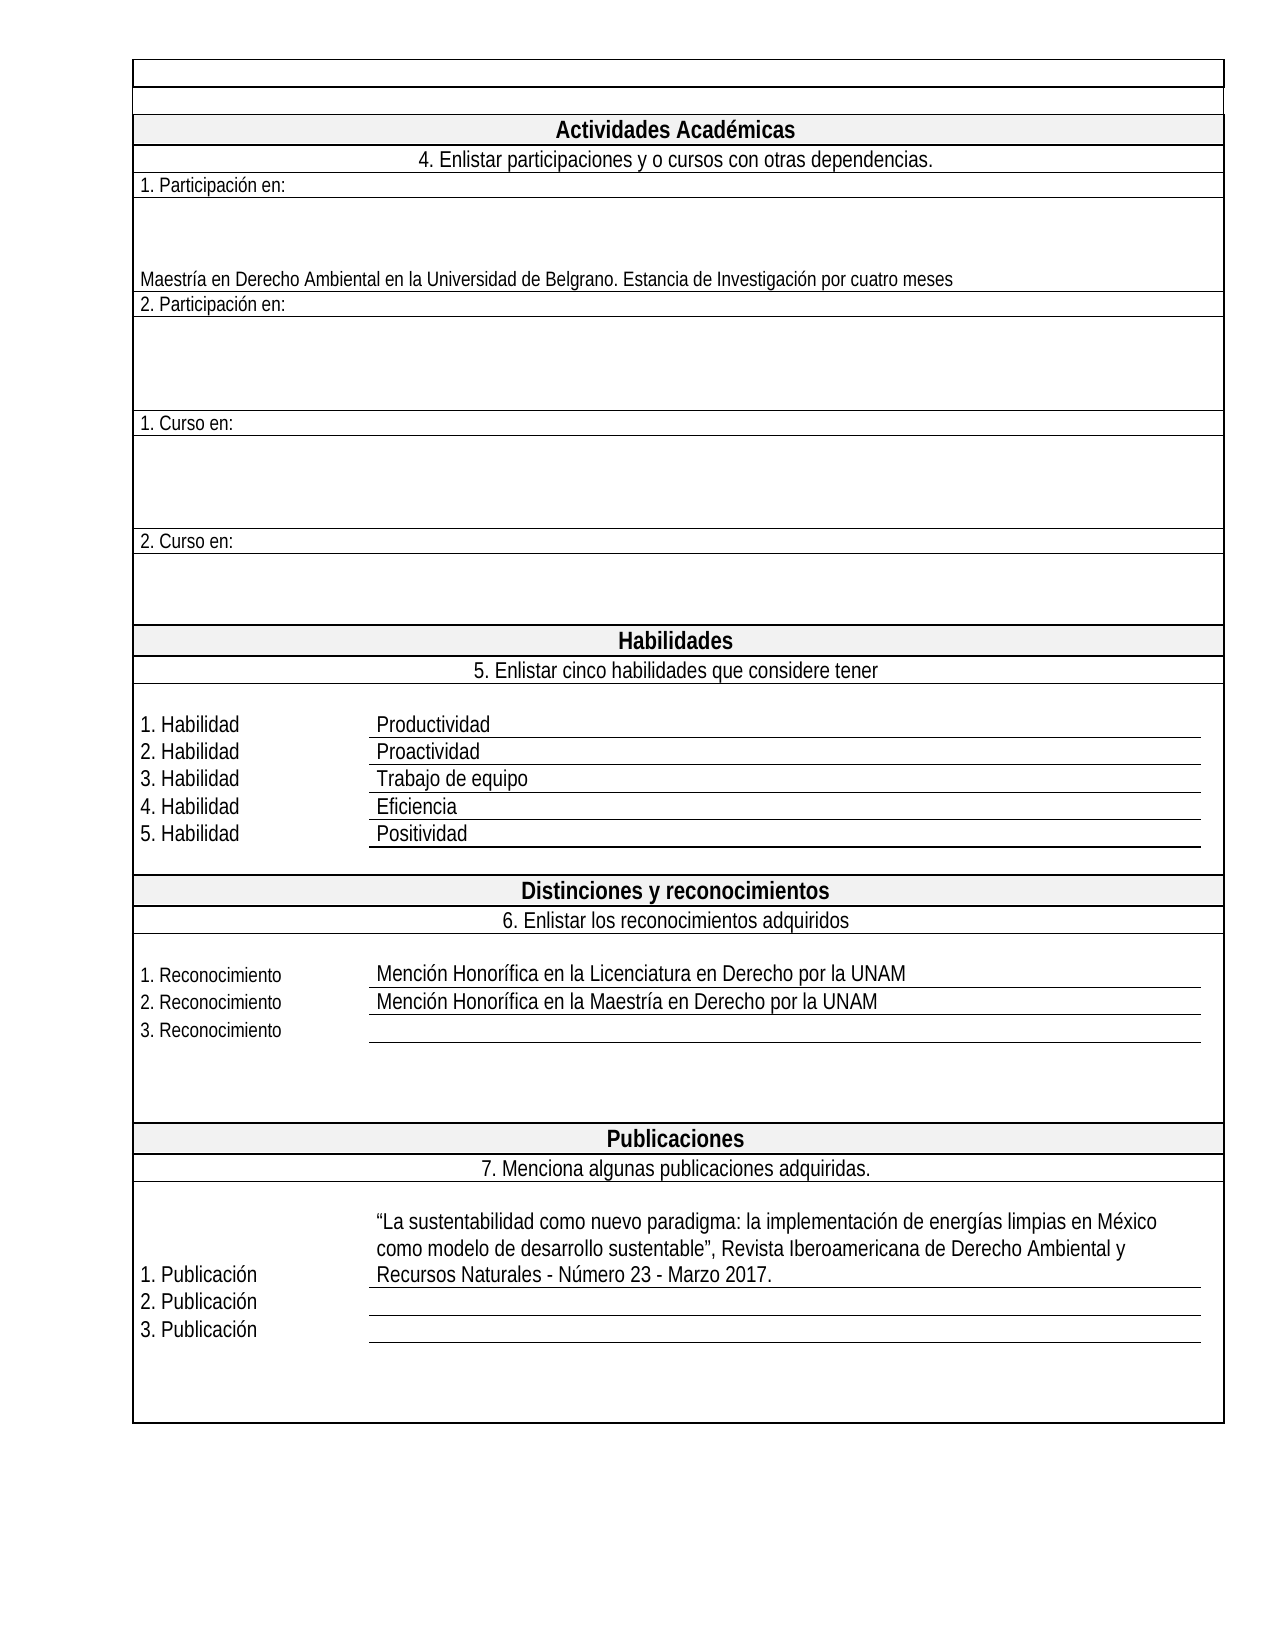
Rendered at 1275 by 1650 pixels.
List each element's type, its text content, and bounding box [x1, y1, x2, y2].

table_cell [369, 1069, 557, 1095]
table_cell Positividad [369, 820, 1201, 846]
table_cell [369, 1396, 557, 1422]
table_cell [557, 1396, 657, 1422]
table_cell [369, 1343, 557, 1369]
table_cell [920, 529, 1201, 553]
table_cell [657, 1069, 822, 1095]
table_cell 1. Reconocimiento [134, 960, 369, 987]
table_cell [557, 1043, 657, 1069]
table_cell [822, 529, 920, 553]
table_cell 1. Publicación [134, 1208, 369, 1287]
table_cell 4. Enlistar participaciones y o cursos con otras dependencias. [134, 146, 1223, 172]
table_cell [134, 1095, 369, 1122]
table_cell [822, 60, 920, 86]
table_cell [134, 554, 1223, 624]
table_cell [369, 1370, 557, 1396]
table_cell [657, 934, 822, 960]
table_cell [557, 1182, 657, 1208]
table_cell [134, 60, 369, 86]
table_cell [134, 846, 369, 874]
table_cell 3. Habilidad [134, 764, 369, 792]
table_cell [557, 529, 657, 553]
table_cell 2. Habilidad [134, 737, 369, 764]
table_cell [657, 1043, 822, 1069]
table_cell [822, 934, 920, 960]
table_cell 2. Publicación [134, 1287, 369, 1315]
table_cell 5. Enlistar cinco habilidades que considere tener [134, 657, 1223, 683]
table_cell [920, 1182, 1201, 1208]
table_cell [920, 1069, 1201, 1095]
table_cell [920, 934, 1201, 960]
table_cell [920, 60, 1201, 86]
table_cell [134, 1182, 369, 1208]
table_cell [369, 1095, 557, 1122]
table_cell [657, 684, 822, 711]
table_cell [1201, 684, 1223, 711]
table_cell [822, 1043, 920, 1069]
table_cell [1201, 764, 1223, 792]
table_cell [920, 1043, 1201, 1069]
table_cell [369, 529, 557, 553]
table_cell [1201, 1069, 1223, 1095]
table_cell [369, 1015, 1201, 1042]
table_cell [822, 88, 920, 114]
table_cell Habilidades [134, 626, 1223, 655]
table_cell [657, 529, 822, 553]
table_cell 3. Reconocimiento [134, 1014, 369, 1042]
table_cell 1. Participación en: [134, 173, 369, 197]
table_cell [369, 684, 557, 711]
table_cell 3. Publicación [134, 1315, 369, 1342]
table_cell [920, 1095, 1201, 1122]
table_cell [1201, 1208, 1223, 1287]
table_cell [822, 1343, 920, 1369]
table_cell [134, 684, 369, 711]
table_cell Distinciones y reconocimientos [134, 876, 1223, 904]
table_cell [369, 411, 1223, 434]
table_cell [369, 1316, 1201, 1342]
table_cell [822, 684, 920, 711]
table_cell [657, 88, 822, 114]
table_cell [920, 1396, 1201, 1422]
table_cell [369, 1043, 557, 1069]
table_cell [369, 934, 557, 960]
table_cell Actividades Académicas [134, 115, 1223, 143]
table_cell Mención Honorífica en la Maestría en Derecho por la UNAM [369, 988, 1201, 1014]
table_cell Eficiencia [369, 793, 1201, 819]
table_cell [1201, 1095, 1223, 1122]
table_cell [657, 1396, 822, 1422]
table_cell 4. Habilidad [134, 792, 369, 819]
table_cell [1201, 934, 1223, 960]
table_cell [1201, 960, 1223, 987]
table_cell [1201, 846, 1223, 874]
table_cell [1201, 1370, 1223, 1396]
table_cell [369, 848, 557, 874]
table_cell [369, 1182, 557, 1208]
table_cell Publicaciones [134, 1124, 1223, 1152]
table_cell [1201, 711, 1223, 737]
table_cell [822, 1069, 920, 1095]
table_cell [369, 292, 1223, 316]
table_cell [1201, 792, 1223, 819]
table_cell 2. Participación en: [134, 292, 369, 316]
table_cell [920, 88, 1201, 114]
table_cell [822, 1182, 920, 1208]
table_cell 1. Habilidad [134, 711, 369, 737]
table_cell [557, 1343, 657, 1369]
table_cell Maestría en Derecho Ambiental en la Universidad de Belgrano. Estancia de Investigación por cuatro meses [134, 198, 1223, 291]
table_cell [557, 1069, 657, 1095]
table_cell [920, 684, 1201, 711]
table_cell [369, 88, 557, 114]
table_cell [657, 1370, 822, 1396]
table_cell 6. Enlistar los reconocimientos adquiridos [134, 907, 1223, 933]
table_cell [1201, 1396, 1223, 1422]
table_cell [1201, 737, 1223, 764]
table_cell [134, 1396, 369, 1422]
table_cell [557, 1370, 657, 1396]
table_cell [557, 848, 657, 874]
table_cell [657, 848, 822, 874]
table_cell [1201, 1182, 1223, 1208]
table_cell [822, 1370, 920, 1396]
table_cell [134, 1370, 369, 1396]
table_cell 5. Habilidad [134, 819, 369, 846]
table_cell [822, 1095, 920, 1122]
table_cell [369, 60, 557, 86]
table_cell [920, 1370, 1201, 1396]
table_cell 1. Curso en: [134, 411, 369, 434]
table_cell [557, 1095, 657, 1122]
table_cell [134, 317, 1223, 409]
table_cell [1201, 60, 1223, 86]
table_cell [557, 88, 657, 114]
table_cell [134, 1042, 369, 1069]
table_cell [557, 60, 657, 86]
table_cell [920, 1343, 1201, 1369]
table_cell Trabajo de equipo [369, 765, 1201, 792]
table_cell [822, 1396, 920, 1422]
table_cell [657, 60, 822, 86]
table_cell 2. Reconocimiento [134, 987, 369, 1014]
table_cell [1201, 1287, 1223, 1315]
table_cell [1201, 529, 1223, 553]
table_cell [557, 684, 657, 711]
table_cell [1201, 88, 1223, 114]
table_cell [1201, 819, 1223, 846]
table_cell “La sustentabilidad como nuevo paradigma: la implementación de energías limpias en México como modelo de desarrollo sustentable”, Revista Iberoamericana de Derecho Ambiental y Recursos Naturales - Número 23 - Marzo 2017. [369, 1208, 1201, 1287]
table_cell [1201, 1342, 1223, 1369]
table_cell [1201, 1014, 1223, 1042]
table_cell [557, 934, 657, 960]
table_cell [822, 848, 920, 874]
table_cell [1201, 987, 1223, 1014]
table_cell Mención Honorífica en la Licenciatura en Derecho por la UNAM [369, 960, 1201, 987]
table_cell [133, 88, 369, 114]
table_cell [657, 1343, 822, 1369]
table_cell [1201, 1315, 1223, 1342]
table_cell [920, 848, 1201, 874]
table_cell 2. Curso en: [134, 529, 369, 553]
table_cell Proactividad [369, 738, 1201, 764]
table_cell [134, 436, 1223, 528]
table_cell 7. Menciona algunas publicaciones adquiridas. [134, 1155, 1223, 1181]
table_cell [134, 934, 369, 960]
table_cell Productividad [369, 711, 1201, 737]
table_cell [657, 1182, 822, 1208]
table_cell [1201, 1042, 1223, 1069]
table_cell [134, 1342, 369, 1369]
table_cell [369, 1288, 1201, 1315]
table_cell [369, 173, 1223, 197]
table_cell [134, 1069, 369, 1095]
table_cell [657, 1095, 822, 1122]
